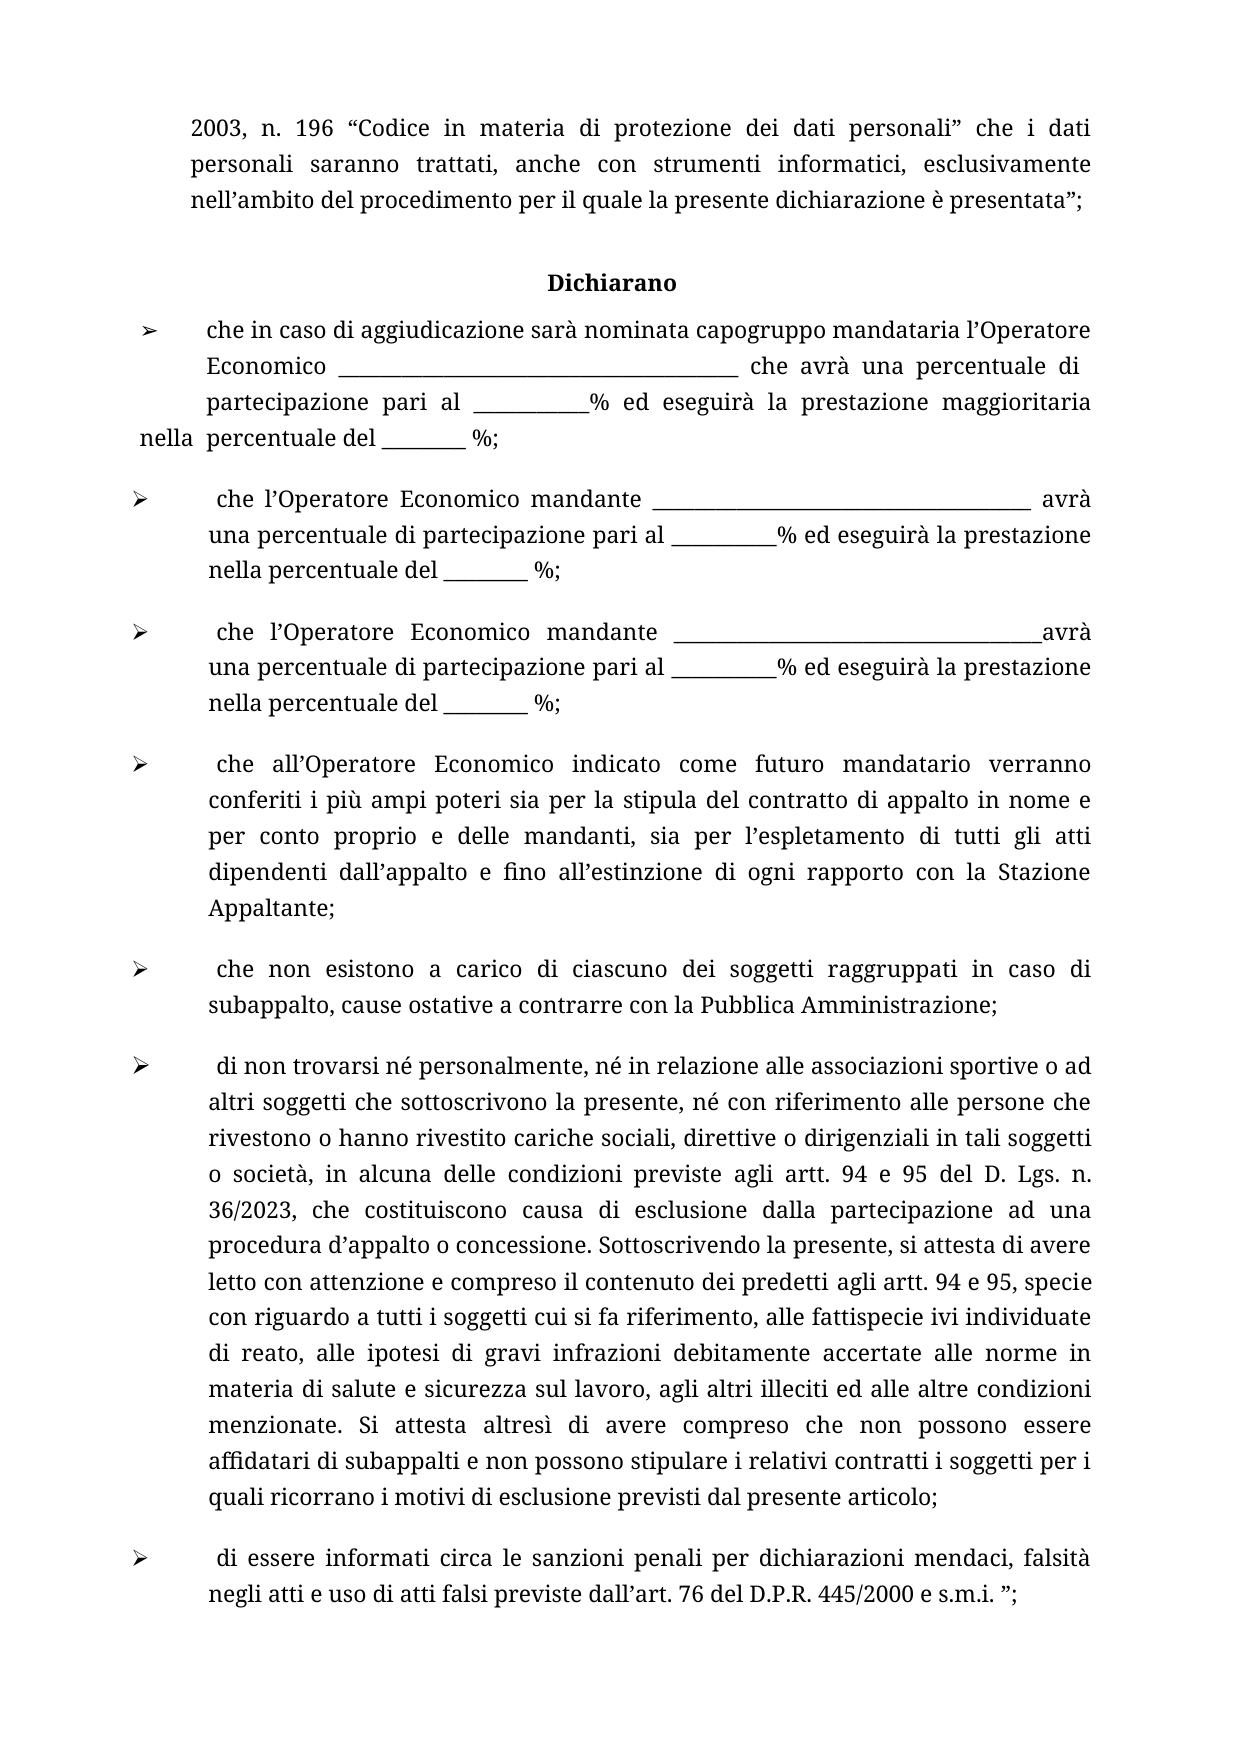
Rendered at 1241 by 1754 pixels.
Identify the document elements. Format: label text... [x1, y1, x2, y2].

text ➢ che in caso di aggiudicazione sarà nominata capogruppo mandataria l’Operatore Economico ______________________________________ che avrà una percentuale di partecipazione pari al ___________% ed eseguirà la prestazione maggioritaria nella percentuale del ________ %; [139, 314, 1092, 453]
text Dichiarano [131, 267, 1092, 298]
list che l’Operatore Economico mandante ____________________________________ avrà una percentuale di partecipazione pari al __________% ed eseguirà la prestazione nella percentuale del ________ %; [131, 483, 1092, 586]
list che non esistono a carico di ciascuno dei soggetti raggruppati in caso di subappalto, cause ostative a contrarre con la Pubblica Amministrazione; [131, 953, 1092, 1020]
list che all’Operatore Economico indicato come futuro mandatario verranno conferiti i più ampi poteri sia per la stipula del contratto di appalto in nome e per conto proprio e delle mandanti, sia per l’espletamento di tutti gli atti dipendenti dall’appalto e fino all’estinzione di ogni rapporto con la Stazione Appaltante; [131, 748, 1092, 923]
list che l’Operatore Economico mandante ___________________________________avrà una percentuale di partecipazione pari al __________% ed eseguirà la prestazione nella percentuale del ________ %; [131, 615, 1092, 718]
list di non trovarsi né personalmente, né in relazione alle associazioni sportive o ad altri soggetti che sottoscrivono la presente, né con riferimento alle persone che rivestono o hanno rivestito cariche sociali, direttive o dirigenziali in tali soggetti o società, in alcuna delle condizioni previste agli artt. 94 e 95 del D. Lgs. n. 36/2023, che costituiscono causa di esclusione dalla partecipazione ad una procedura d’appalto o concessione. Sottoscrivendo la presente, si attesta di avere letto con attenzione e compreso il contenuto dei predetti agli artt. 94 e 95, specie con riguardo a tutti i soggetti cui si fa riferimento, alle fattispecie ivi individuate di reato, alle ipotesi di gravi infrazioni debitamente accertate alle norme in materia di salute e sicurezza sul lavoro, agli altri illeciti ed alle altre condizioni menzionate. Si attesta altresì di avere compreso che non possono essere affidatari di subappalti e non possono stipulare i relativi contratti i soggetti per i quali ricorrano i motivi di esclusione previsti dal presente articolo; [131, 1050, 1092, 1512]
list di essere informati circa le sanzioni penali per dichiarazioni mendaci, falsità negli atti e uso di atti falsi previste dall’art. 76 del D.P.R. 445/2000 e s.m.i. ”; [131, 1542, 1092, 1609]
list 2003, n. 196 “Codice in materia di protezione dei dati personali” che i dati personali saranno trattati, anche con strumenti informatici, esclusivamente nell’ambito del procedimento per il quale la presente dichiarazione è presentata”; [131, 112, 1092, 215]
